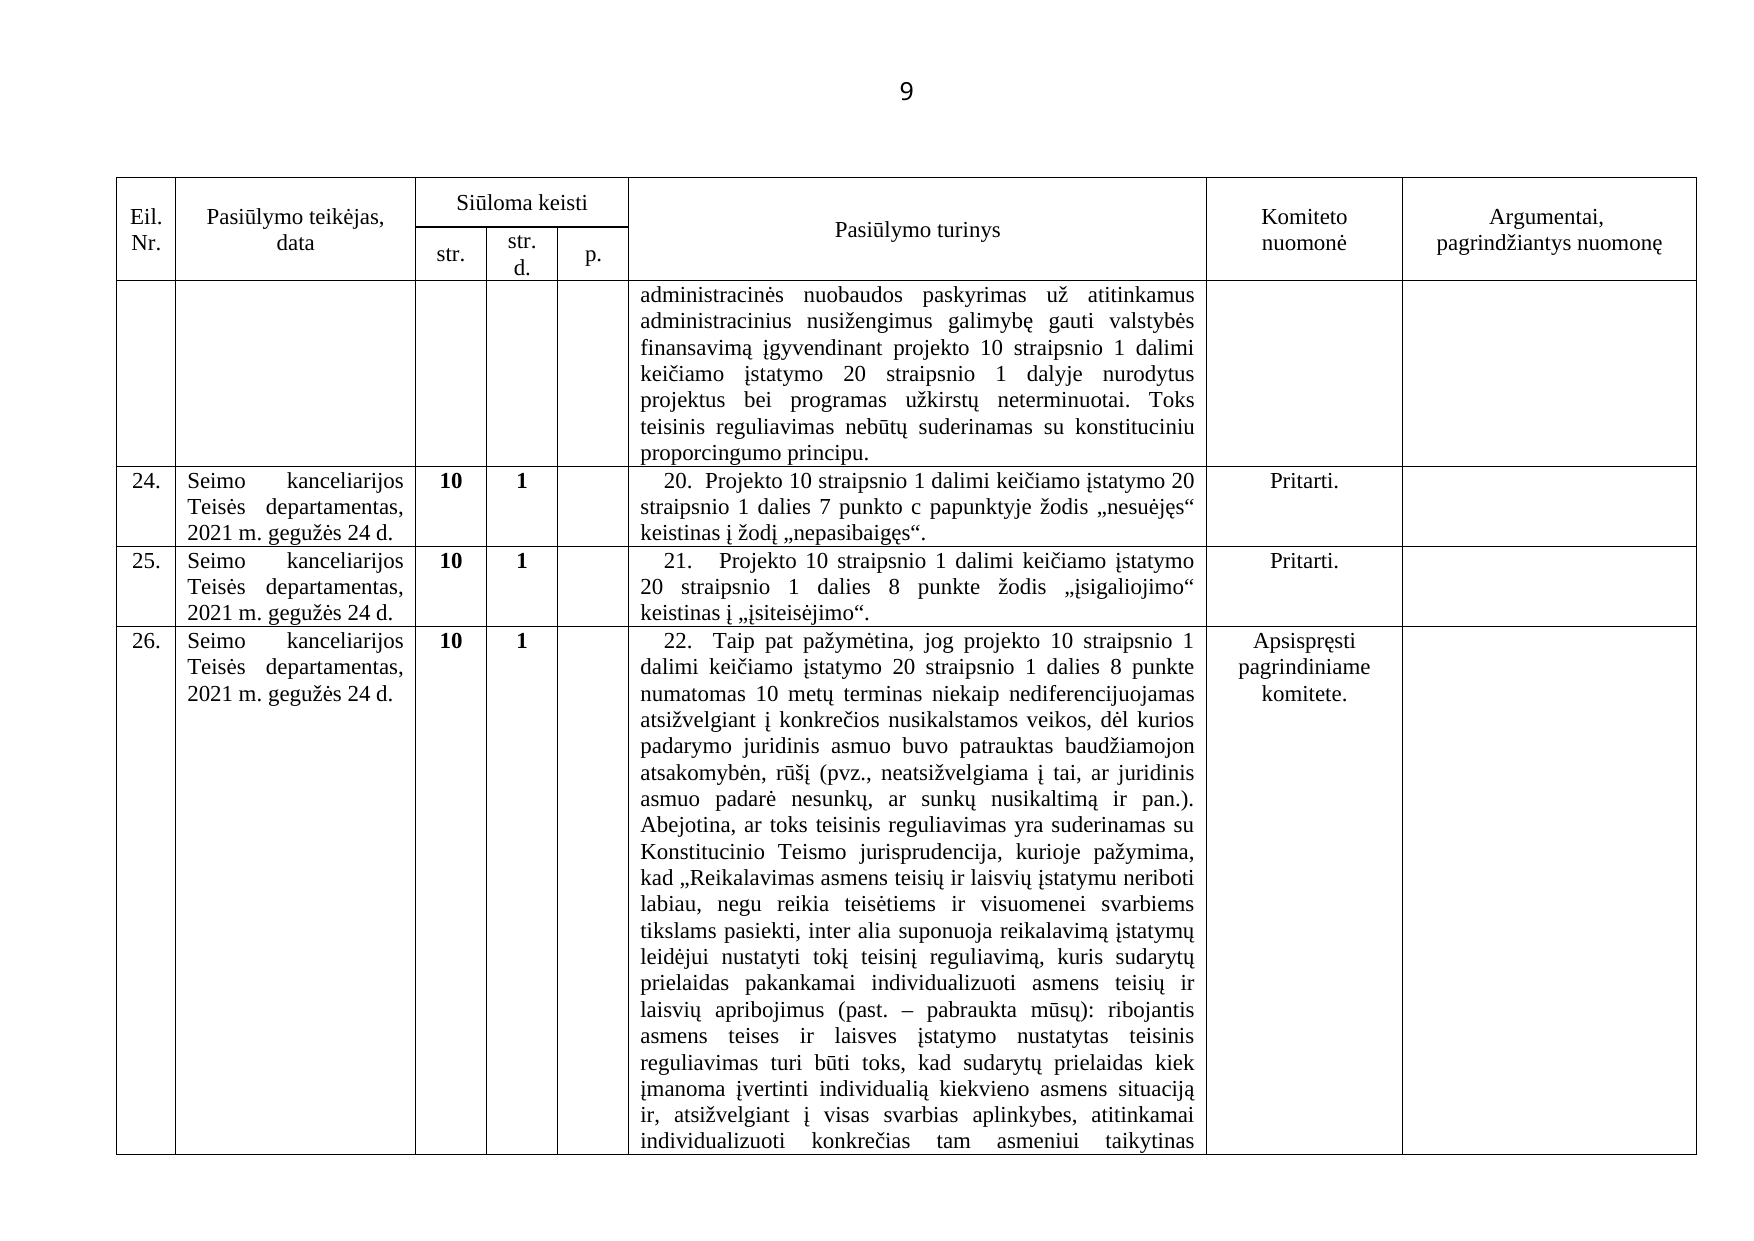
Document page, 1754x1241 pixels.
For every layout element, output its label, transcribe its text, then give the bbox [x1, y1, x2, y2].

table_cell 1 [487, 627, 557, 1154]
table_cell Pritarti. [1207, 547, 1402, 626]
table_cell 10 [416, 467, 486, 546]
table_cell [1403, 547, 1696, 626]
table_cell Seimo kanceliarijos Teisės departamentas, 2021 m. gegužės 24 d. [176, 467, 415, 546]
table_cell Seimo kanceliarijos Teisės departamentas, 2021 m. gegužės 24 d. [176, 627, 415, 1154]
table_cell 20. Projekto 10 straipsnio 1 dalimi keičiamo įstatymo 20 straipsnio 1 dalies 7 punkto c papunktyje žodis „nesuėjęs“ keistinas į žodį „nepasibaigęs“. [629, 467, 1206, 546]
table_cell 26. [117, 627, 175, 1154]
table_cell [558, 281, 628, 466]
table_cell Apsispręsti pagrindiniame komitete. [1207, 627, 1402, 1154]
table_cell 24. [117, 467, 175, 546]
table_cell [176, 281, 415, 466]
table_cell 1 [487, 467, 557, 546]
table_header Siūloma keisti [416, 178, 628, 226]
table_cell [558, 547, 628, 626]
table_cell p. [558, 228, 628, 280]
table_cell [117, 281, 175, 466]
table_cell Pritarti. [1207, 467, 1402, 546]
table_cell 25. [117, 547, 175, 626]
table_cell 21. Projekto 10 straipsnio 1 dalimi keičiamo įstatymo 20 straipsnio 1 dalies 8 punkte žodis „įsigaliojimo“ keistinas į „įsiteisėjimo“. [629, 547, 1206, 626]
table_cell [416, 281, 486, 466]
table_cell [1403, 281, 1696, 466]
table_cell 10 [416, 627, 486, 1154]
table_cell administracinės nuobaudos paskyrimas už atitinkamus administracinius nusižengimus galimybę gauti valstybės finansavimą įgyvendinant projekto 10 straipsnio 1 dalimi keičiamo įstatymo 20 straipsnio 1 dalyje nurodytus projektus bei programas užkirstų neterminuotai. Toks teisinis reguliavimas nebūtų suderinamas su konstituciniu proporcingumo principu. [629, 281, 1206, 466]
table_cell 22. Taip pat pažymėtina, jog projekto 10 straipsnio 1 dalimi keičiamo įstatymo 20 straipsnio 1 dalies 8 punkte numatomas 10 metų terminas niekaip nediferencijuojamas atsižvelgiant į konkrečios nusikalstamos veikos, dėl kurios padarymo juridinis asmuo buvo patrauktas baudžiamojon atsakomybėn, rūšį (pvz., neatsižvelgiama į tai, ar juridinis asmuo padarė nesunkų, ar sunkų nusikaltimą ir pan.). Abejotina, ar toks teisinis reguliavimas yra suderinamas su Konstitucinio Teismo jurisprudencija, kurioje pažymima, kad „Reikalavimas asmens teisių ir laisvių įstatymu neriboti labiau, negu reikia teisėtiems ir visuomenei svarbiems tikslams pasiekti, inter alia suponuoja reikalavimą įstatymų leidėjui nustatyti tokį teisinį reguliavimą, kuris sudarytų prielaidas pakankamai individualizuoti asmens teisių ir laisvių apribojimus (past. – pabraukta mūsų): ribojantis asmens teises ir laisves įstatymo nustatytas teisinis reguliavimas turi būti toks, kad sudarytų prielaidas kiek įmanoma įvertinti individualią kiekvieno asmens situaciją ir, atsižvelgiant į visas svarbias aplinkybes, atitinkamai individualizuoti konkrečias tam asmeniui taikytinas [629, 627, 1206, 1154]
table_cell 1 [487, 547, 557, 626]
table_cell [487, 281, 557, 466]
table_cell Seimo kanceliarijos Teisės departamentas, 2021 m. gegužės 24 d. [176, 547, 415, 626]
table_cell str. d. [487, 228, 557, 280]
table_header Argumentai, pagrindžiantys nuomonę [1403, 178, 1696, 280]
table_cell str. [416, 228, 486, 280]
table_cell [1403, 627, 1696, 1154]
table_cell [1403, 467, 1696, 546]
table_cell [558, 467, 628, 546]
table_header Pasiūlymo turinys [629, 178, 1206, 280]
table_cell [1207, 281, 1402, 466]
table_cell [558, 627, 628, 1154]
table_cell 10 [416, 547, 486, 626]
table_header Pasiūlymo teikėjas, data [176, 178, 415, 280]
table_header Eil. Nr. [117, 178, 175, 280]
table_header Komiteto nuomonė [1207, 178, 1402, 280]
